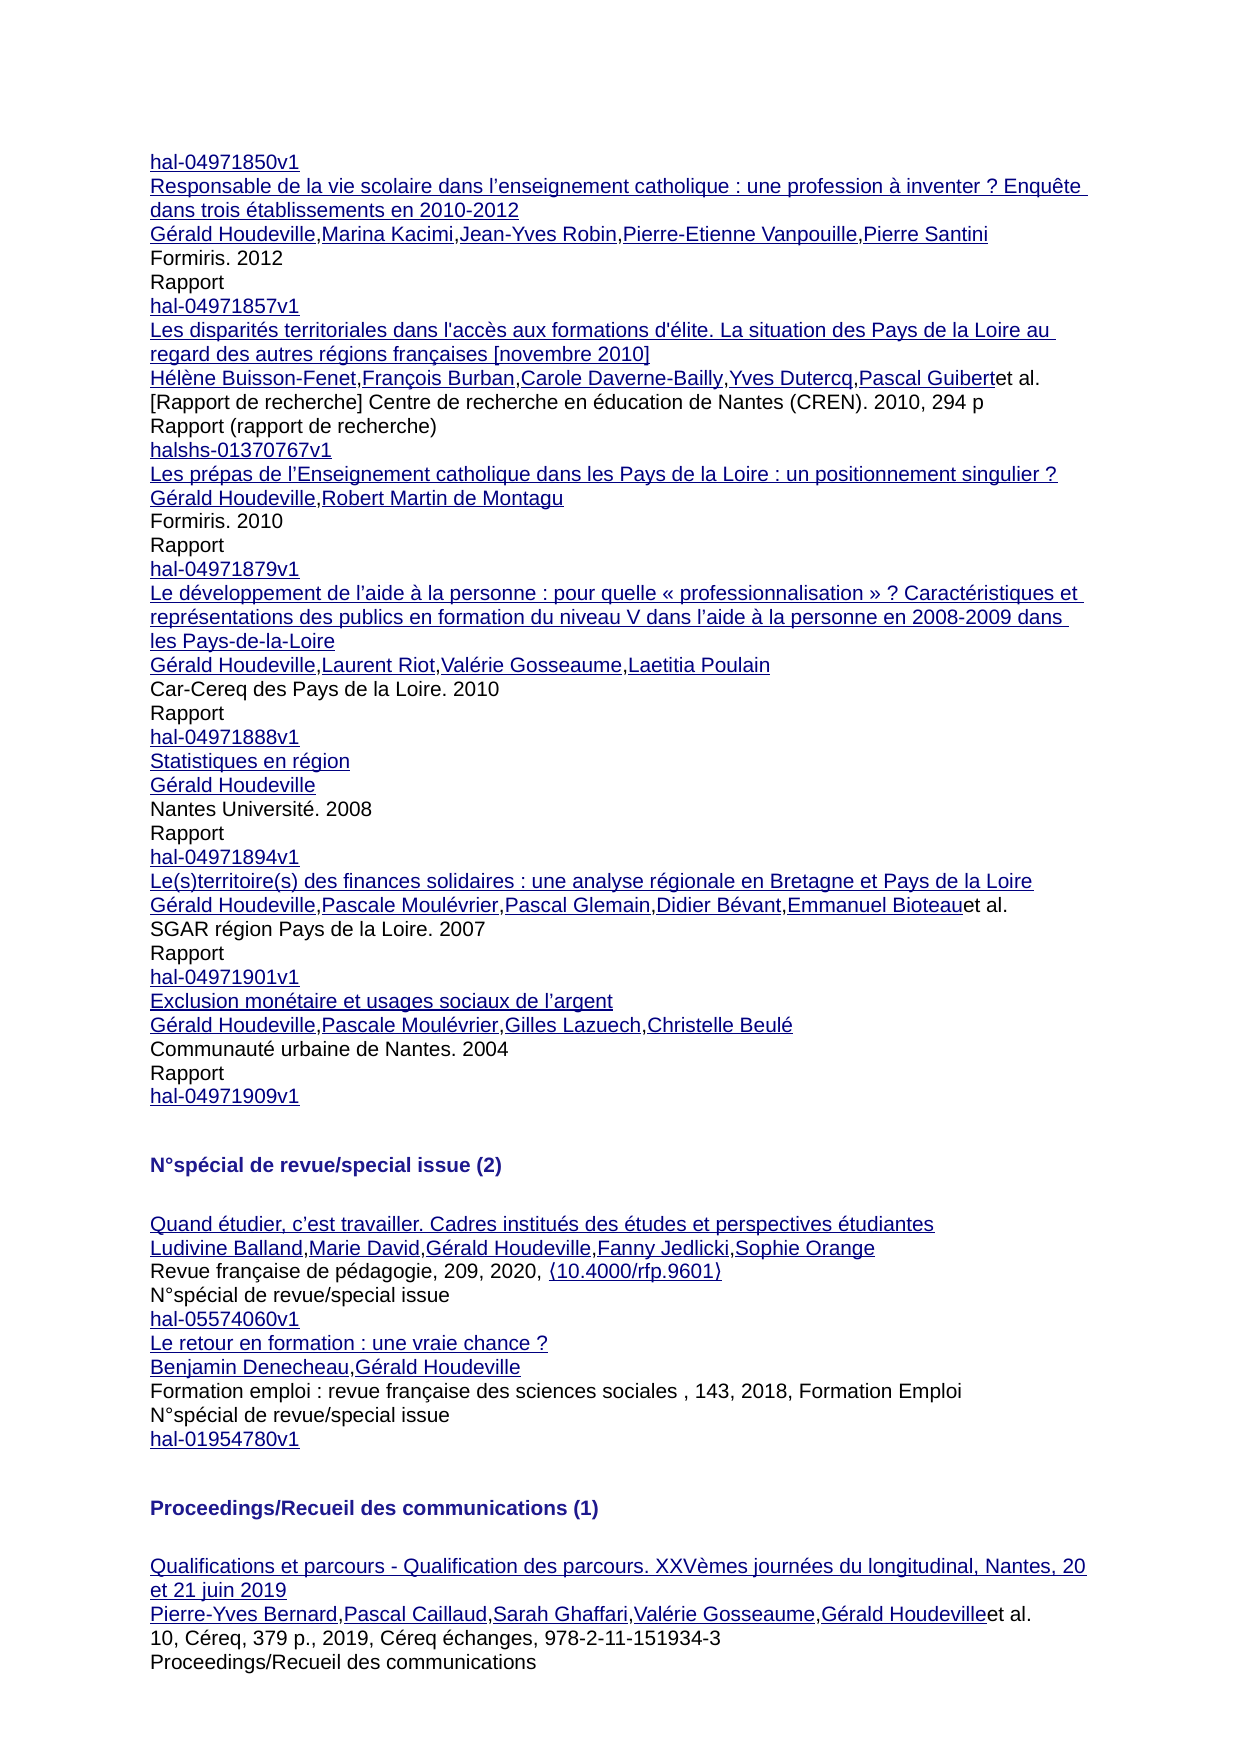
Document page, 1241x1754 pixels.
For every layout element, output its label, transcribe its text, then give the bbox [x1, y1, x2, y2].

table_cell Le retour en formation : une vraie chance ? Benjamin Denecheau,Gérald Houdeville Formation emploi : revue française des sciences sociales , 143, 2018, Formation Emploi N°spécial de revue/special issue hal-01954780v1 [150, 1331, 1090, 1451]
table_cell hal-04971850v1 [150, 150, 1090, 174]
table_header Quand étudier, c’est travailler. Cadres institués des études et perspectives étudiantes Ludivine Balland,Marie David,Gérald Houdeville,Fanny Jedlicki,Sophie Orange Revue française de pédagogie, 209, 2020, ⟨10.4000/rfp.9601⟩ N°spécial de revue/special issue hal-05574060v1 [150, 1211, 1090, 1331]
table_header Qualifications et parcours - Qualification des parcours. XXVèmes journées du longitudinal, Nantes, 20 et 21 juin 2019 Pierre-Yves Bernard,Pascal Caillaud,Sarah Ghaffari,Valérie Gosseaume,Gérald Houdevilleet al. 10, Céreq, 379 p., 2019, Céreq échanges, 978-2-11-151934-3 Proceedings/Recueil des communications [150, 1554, 1090, 1674]
subtitle Proceedings/Recueil des communications (1) [150, 1496, 1090, 1520]
table_cell Responsable de la vie scolaire dans l’enseignement catholique : une profession à inventer ? Enquête dans trois établissements en 2010-2012 Gérald Houdeville,Marina Kacimi,Jean-Yves Robin,Pierre-Etienne Vanpouille,Pierre Santini Formiris. 2012 Rapport hal-04971857v1 [150, 174, 1090, 318]
table_cell Exclusion monétaire et usages sociaux de l’argent Gérald Houdeville,Pascale Moulévrier,Gilles Lazuech,Christelle Beulé Communauté urbaine de Nantes. 2004 Rapport hal-04971909v1 [150, 989, 1090, 1108]
table_cell Statistiques en région Gérald Houdeville Nantes Université. 2008 Rapport hal-04971894v1 [150, 749, 1090, 869]
table_cell Le(s)territoire(s) des finances solidaires : une analyse régionale en Bretagne et Pays de la Loire Gérald Houdeville,Pascale Moulévrier,Pascal Glemain,Didier Bévant,Emmanuel Bioteauet al. SGAR région Pays de la Loire. 2007 Rapport hal-04971901v1 [150, 869, 1090, 988]
table_cell Les prépas de l’Enseignement catholique dans les Pays de la Loire : un positionnement singulier ? Gérald Houdeville,Robert Martin de Montagu Formiris. 2010 Rapport hal-04971879v1 [150, 461, 1090, 581]
table_cell Les disparités territoriales dans l'accès aux formations d'élite. La situation des Pays de la Loire au regard des autres régions françaises [novembre 2010] Hélène Buisson-Fenet,François Burban,Carole Daverne-Bailly,Yves Dutercq,Pascal Guibertet al. [Rapport de recherche] Centre de recherche en éducation de Nantes (CREN). 2010, 294 p Rapport (rapport de recherche) halshs-01370767v1 [150, 318, 1090, 461]
subtitle N°spécial de revue/special issue (2) [150, 1153, 1090, 1177]
table_cell Le développement de l’aide à la personne : pour quelle « professionnalisation » ? Caractéristiques et représentations des publics en formation du niveau V dans l’aide à la personne en 2008-2009 dans les Pays-de-la-Loire Gérald Houdeville,Laurent Riot,Valérie Gosseaume,Laetitia Poulain Car-Cereq des Pays de la Loire. 2010 Rapport hal-04971888v1 [150, 581, 1090, 749]
